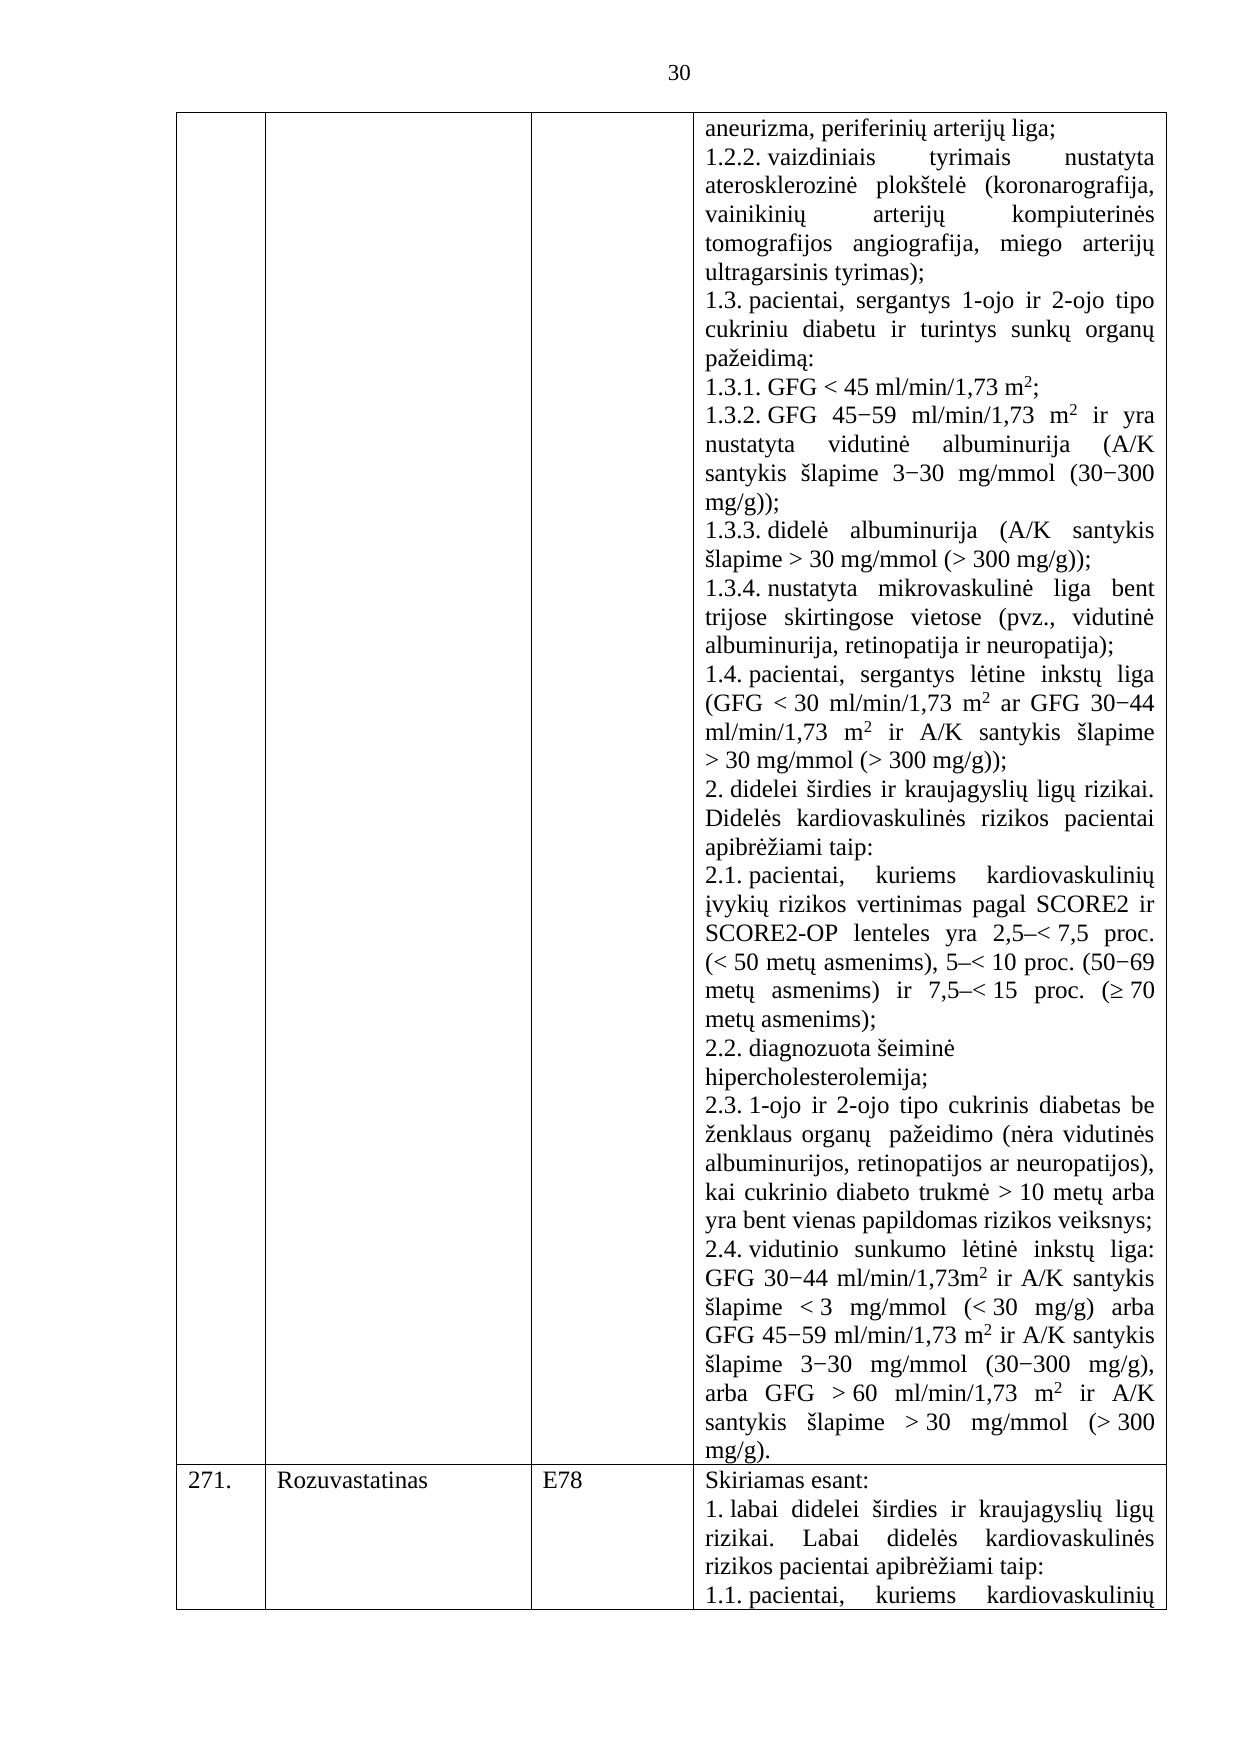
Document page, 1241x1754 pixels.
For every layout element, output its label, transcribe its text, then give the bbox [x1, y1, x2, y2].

table_cell E78 [532, 1465, 693, 1609]
table_cell Rozuvastatinas [266, 1465, 531, 1609]
table_cell 271. [177, 1465, 265, 1609]
table_cell [532, 113, 693, 1464]
table_cell Skiriamas esant: 1. labai didelei širdies ir kraujagyslių ligų rizikai. Labai didelės kardiovaskulinės rizikos pacientai apibrėžiami taip: 1.1. pacientai, kuriems kardiovaskulinių [694, 1465, 1166, 1609]
table_cell [177, 113, 265, 1464]
table_cell aneurizma, periferinių arterijų liga; 1.2.2. vaizdiniais tyrimais nustatyta aterosklerozinė plokštelė (koronarografija, vainikinių arterijų kompiuterinės tomografijos angiografija, miego arterijų ultragarsinis tyrimas); 1.3. pacientai, sergantys 1-ojo ir 2-ojo tipo cukriniu diabetu ir turintys sunkų organų pažeidimą: 1.3.1. GFG < 45 ml/min/1,73 m2; 1.3.2. GFG 45−59 ml/min/1,73 m2 ir yra nustatyta vidutinė albuminurija (A/K santykis šlapime 3−30 mg/mmol (30−300 mg/g)); 1.3.3. didelė albuminurija (A/K santykis šlapime > 30 mg/mmol (> 300 mg/g)); 1.3.4. nustatyta mikrovaskulinė liga bent trijose skirtingose vietose (pvz., vidutinė albuminurija, retinopatija ir neuropatija); 1.4. pacientai, sergantys lėtine inkstų liga (GFG < 30 ml/min/1,73 m2 ar GFG 30−44 ml/min/1,73 m2 ir A/K santykis šlapime > 30 mg/mmol (> 300 mg/g)); 2. didelei širdies ir kraujagyslių ligų rizikai. Didelės kardiovaskulinės rizikos pacientai apibrėžiami taip: 2.1. pacientai, kuriems kardiovaskulinių įvykių rizikos vertinimas pagal SCORE2 ir SCORE2-OP lenteles yra 2,5–< 7,5 proc. (< 50 metų asmenims), 5–< 10 proc. (50−69 metų asmenims) ir 7,5–< 15 proc. (≥ 70 metų asmenims); 2.2. diagnozuota šeiminė hipercholesterolemija; 2.3. 1-ojo ir 2-ojo tipo cukrinis diabetas be ženklaus organų pažeidimo (nėra vidutinės albuminurijos, retinopatijos ar neuropatijos), kai cukrinio diabeto trukmė > 10 metų arba yra bent vienas papildomas rizikos veiksnys; 2.4. vidutinio sunkumo lėtinė inkstų liga: GFG 30−44 ml/min/1,73m2 ir A/K santykis šlapime < 3 mg/mmol (< 30 mg/g) arba GFG 45−59 ml/min/1,73 m2 ir A/K santykis šlapime 3−30 mg/mmol (30−300 mg/g), arba GFG > 60 ml/min/1,73 m2 ir A/K santykis šlapime > 30 mg/mmol (> 300 mg/g). [694, 113, 1166, 1464]
table_cell [266, 113, 531, 1464]
